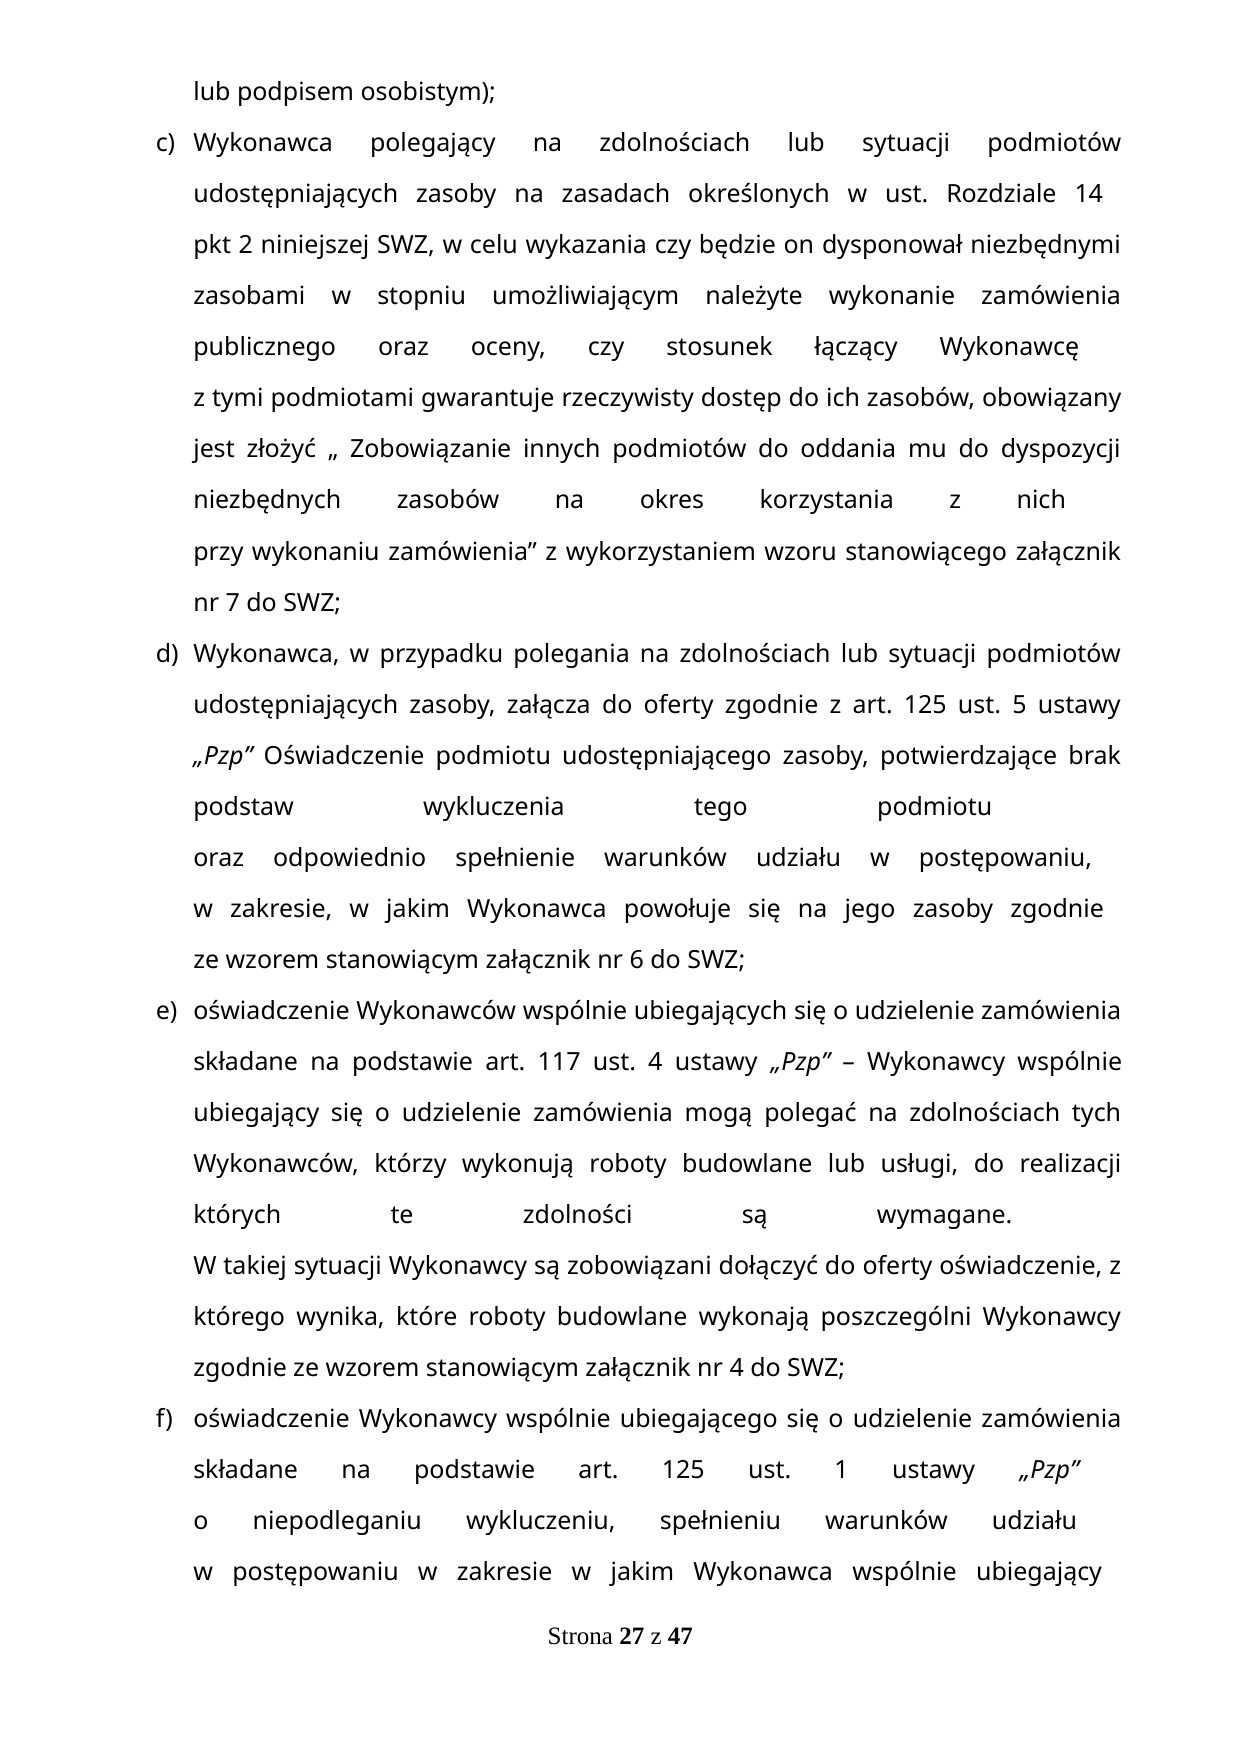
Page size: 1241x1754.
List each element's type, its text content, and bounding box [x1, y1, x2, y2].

list oświadczenie Wykonawcy wspólnie ubiegającego się o udzielenie zamówienia składane na podstawie art. 125 ust. 1 ustawy „Pzp” o niepodleganiu wykluczeniu, spełnieniu warunków udziału w postępowaniu w zakresie w jakim Wykonawca wspólnie ubiegający [156, 1401, 1122, 1588]
list oświadczenie Wykonawców wspólnie ubiegających się o udzielenie zamówienia składane na podstawie art. 117 ust. 4 ustawy „Pzp” – Wykonawcy wspólnie ubiegający się o udzielenie zamówienia mogą polegać na zdolnościach tych Wykonawców, którzy wykonują roboty budowlane lub usługi, do realizacji których te zdolności są wymagane. W takiej sytuacji Wykonawcy są zobowiązani dołączyć do oferty oświadczenie, z którego wynika, które roboty budowlane wykonają poszczególni Wykonawcy zgodnie ze wzorem stanowiącym załącznik nr 4 do SWZ; [156, 992, 1122, 1384]
list Wykonawca polegający na zdolnościach lub sytuacji podmiotów udostępniających zasoby na zasadach określonych w ust. Rozdziale 14 pkt 2 niniejszej SWZ, w celu wykazania czy będzie on dysponował niezbędnymi zasobami w stopniu umożliwiającym należyte wykonanie zamówienia publicznego oraz oceny, czy stosunek łączący Wykonawcę z tymi podmiotami gwarantuje rzeczywisty dostęp do ich zasobów, obowiązany jest złożyć „ Zobowiązanie innych podmiotów do oddania mu do dyspozycji niezbędnych zasobów na okres korzystania z nich przy wykonaniu zamówienia” z wykorzystaniem wzoru stanowiącego załącznik nr 7 do SWZ; [156, 125, 1122, 618]
text lub podpisem osobistym); [193, 74, 1122, 108]
list Wykonawca, w przypadku polegania na zdolnościach lub sytuacji podmiotów udostępniających zasoby, załącza do oferty zgodnie z art. 125 ust. 5 ustawy „Pzp” Oświadczenie podmiotu udostępniającego zasoby, potwierdzające brak podstaw wykluczenia tego podmiotu oraz odpowiednio spełnienie warunków udziału w postępowaniu, w zakresie, w jakim Wykonawca powołuje się na jego zasoby zgodnie ze wzorem stanowiącym załącznik nr 6 do SWZ; [156, 635, 1122, 976]
